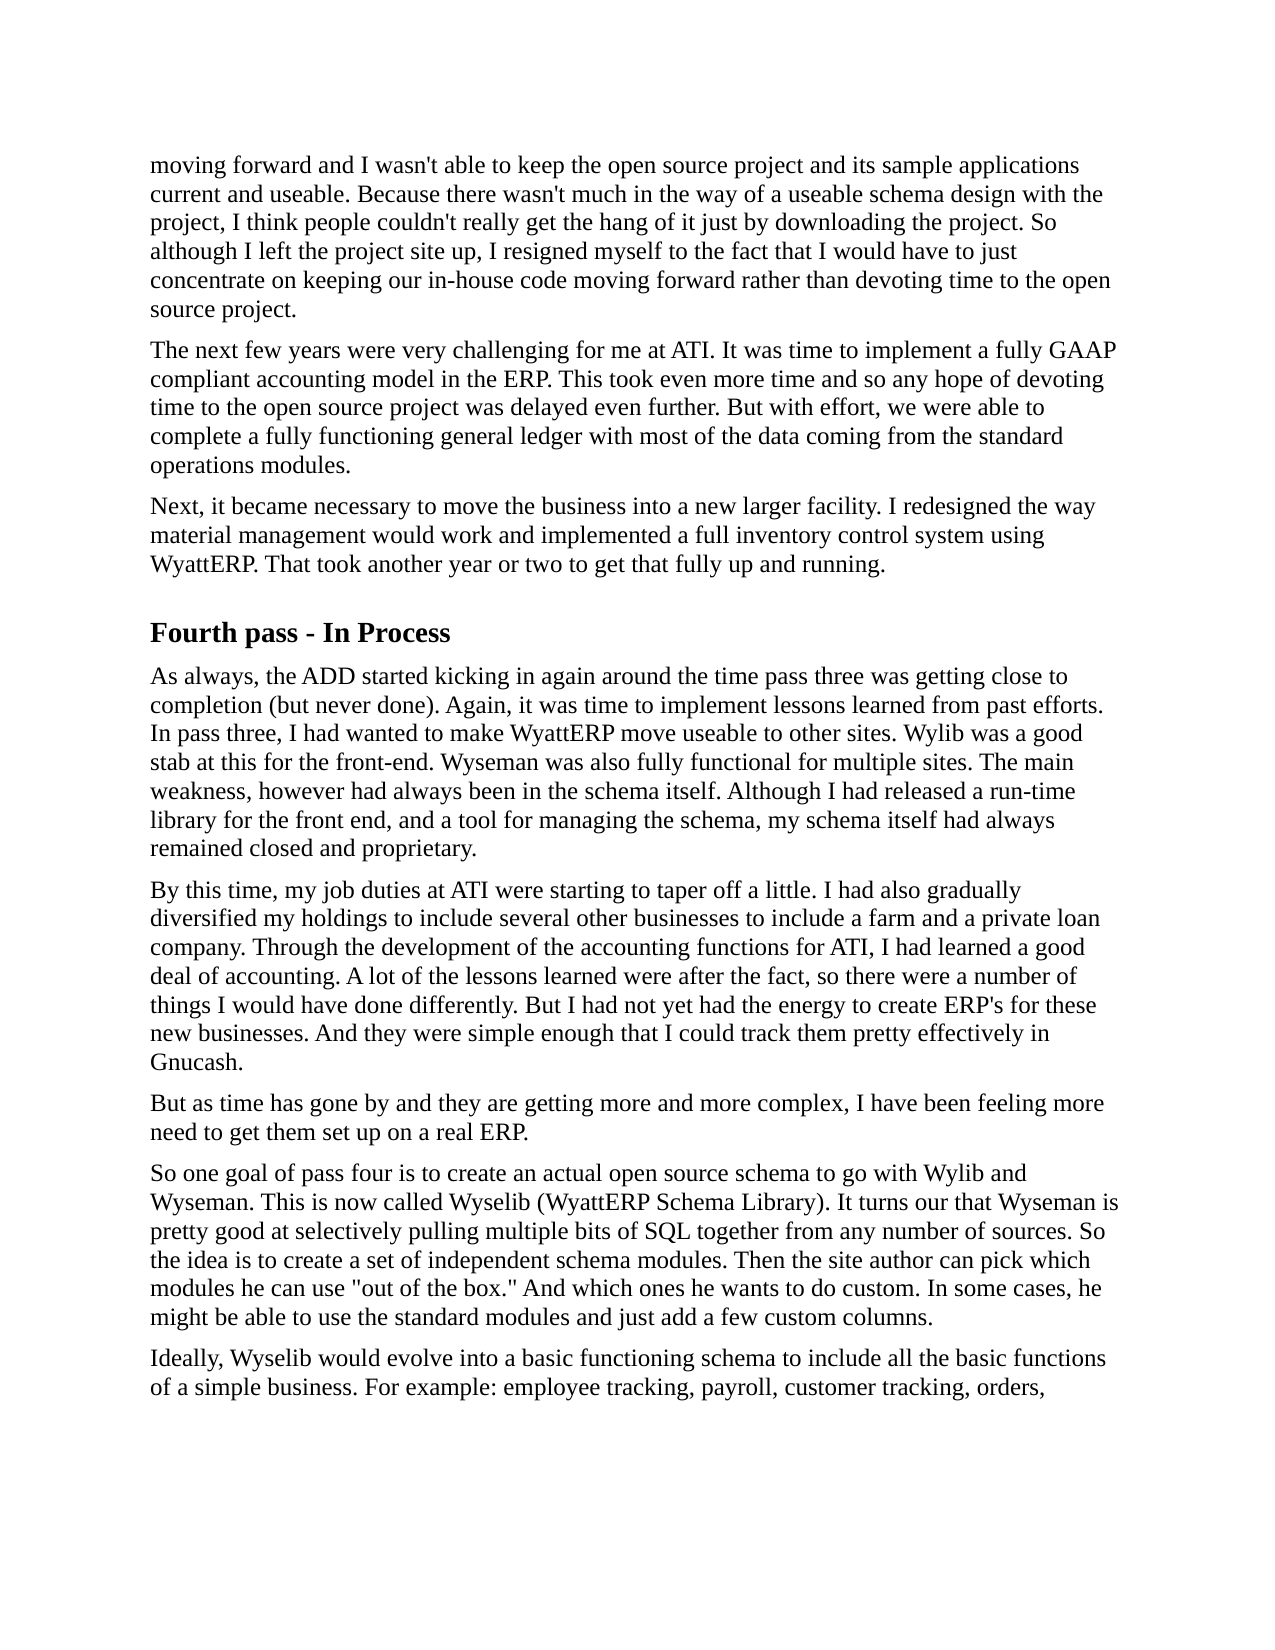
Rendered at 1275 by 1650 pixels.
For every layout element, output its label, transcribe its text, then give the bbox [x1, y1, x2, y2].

text moving forward and I wasn't able to keep the open source project and its sample applications current and useable. Because there wasn't much in the way of a useable schema design with the project, I think people couldn't really get the hang of it just by downloading the project. So although I left the project site up, I resigned myself to the fact that I would have to just concentrate on keeping our in-house code moving forward rather than devoting time to the open source project. [150, 150, 1125, 322]
text Ideally, Wyselib would evolve into a basic functioning schema to include all the basic functions of a simple business. For example: employee tracking, payroll, customer tracking, orders, [150, 1343, 1125, 1401]
text But as time has gone by and they are getting more and more complex, I have been feeling more need to get them set up on a real ERP. [150, 1088, 1125, 1146]
text So one goal of pass four is to create an actual open source schema to go with Wylib and Wyseman. This is now called Wyselib (WyattERP Schema Library). It turns our that Wyseman is pretty good at selectively pulling multiple bits of SQL together from any number of sources. So the idea is to create a set of independent schema modules. Then the site author can pick which modules he can use "out of the box." And which ones he wants to do custom. In some cases, he might be able to use the standard modules and just add a few custom columns. [150, 1158, 1125, 1331]
text Next, it became necessary to move the business into a new larger facility. I redesigned the way material management would work and implemented a full inventory control system using WyattERP. That took another year or two to get that fully up and running. [150, 491, 1125, 577]
subtitle Fourth pass - In Process [150, 615, 1125, 648]
text As always, the ADD started kicking in again around the time pass three was getting close to completion (but never done). Again, it was time to implement lessons learned from past efforts. In pass three, I had wanted to make WyattERP move useable to other sites. Wylib was a good stab at this for the front-end. Wyseman was also fully functional for multiple sites. The main weakness, however had always been in the schema itself. Although I had released a run-time library for the front end, and a tool for managing the schema, my schema itself had always remained closed and proprietary. [150, 661, 1125, 862]
text The next few years were very challenging for me at ATI. It was time to implement a fully GAAP compliant accounting model in the ERP. This took even more time and so any hope of devoting time to the open source project was delayed even further. But with effort, we were able to complete a fully functioning general ledger with most of the data coming from the standard operations modules. [150, 335, 1125, 479]
text By this time, my job duties at ATI were starting to taper off a little. I had also gradually diversified my holdings to include several other businesses to include a farm and a private loan company. Through the development of the accounting functions for ATI, I had learned a good deal of accounting. A lot of the lessons learned were after the fact, so there were a number of things I would have done differently. But I had not yet had the energy to create ERP's for these new businesses. And they were simple enough that I could track them pretty effectively in Gnucash. [150, 875, 1125, 1076]
